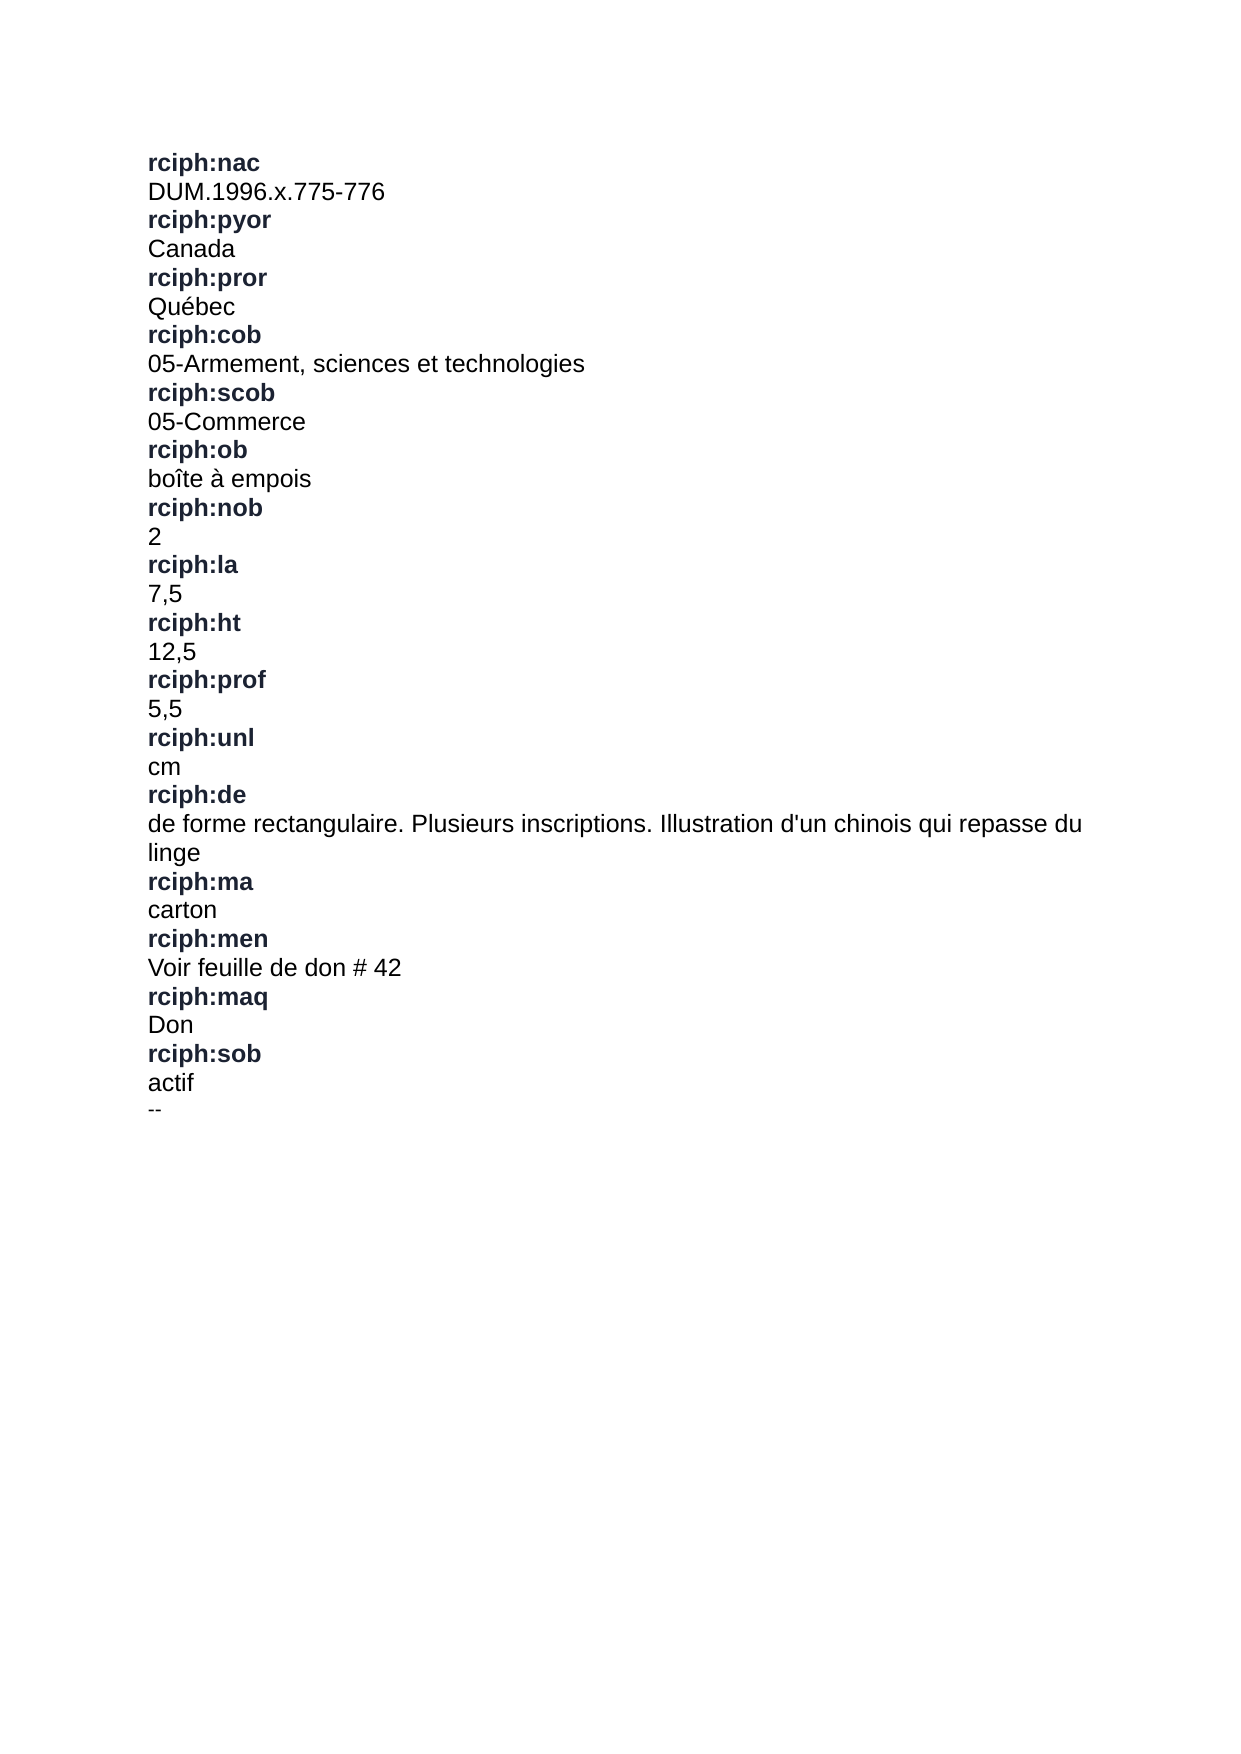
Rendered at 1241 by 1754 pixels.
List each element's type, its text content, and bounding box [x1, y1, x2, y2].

text 05-Commerce [148, 406, 1092, 435]
text Québec [148, 291, 1092, 320]
text rciph:scob [148, 378, 1092, 406]
text 12,5 [148, 636, 1092, 665]
text DUM.1996.x.775-776 [148, 176, 1092, 205]
text 7,5 [148, 579, 1092, 608]
text rciph:nac [148, 148, 1092, 176]
text Don [148, 1010, 1092, 1039]
text rciph:men [148, 924, 1092, 953]
text rciph:ob [148, 435, 1092, 464]
text rciph:nob [148, 493, 1092, 521]
text actif [148, 1068, 1092, 1096]
text Canada [148, 234, 1092, 263]
text rciph:la [148, 550, 1092, 579]
text 05-Armement, sciences et technologies [148, 349, 1092, 378]
text -- [148, 1096, 1092, 1120]
text boîte à empois [148, 464, 1092, 493]
text rciph:pyor [148, 205, 1092, 234]
text rciph:maq [148, 981, 1092, 1010]
text rciph:sob [148, 1039, 1092, 1068]
text rciph:pror [148, 263, 1092, 291]
text de forme rectangulaire. Plusieurs inscriptions. Illustration d'un chinois qui repasse du linge [148, 809, 1092, 866]
text carton [148, 895, 1092, 924]
text rciph:de [148, 780, 1092, 809]
text rciph:ht [148, 608, 1092, 636]
text 2 [148, 521, 1092, 550]
text rciph:ma [148, 866, 1092, 895]
text rciph:cob [148, 320, 1092, 349]
text 5,5 [148, 694, 1092, 723]
text Voir feuille de don # 42 [148, 953, 1092, 981]
text rciph:unl [148, 723, 1092, 751]
text rciph:prof [148, 665, 1092, 694]
text cm [148, 751, 1092, 780]
